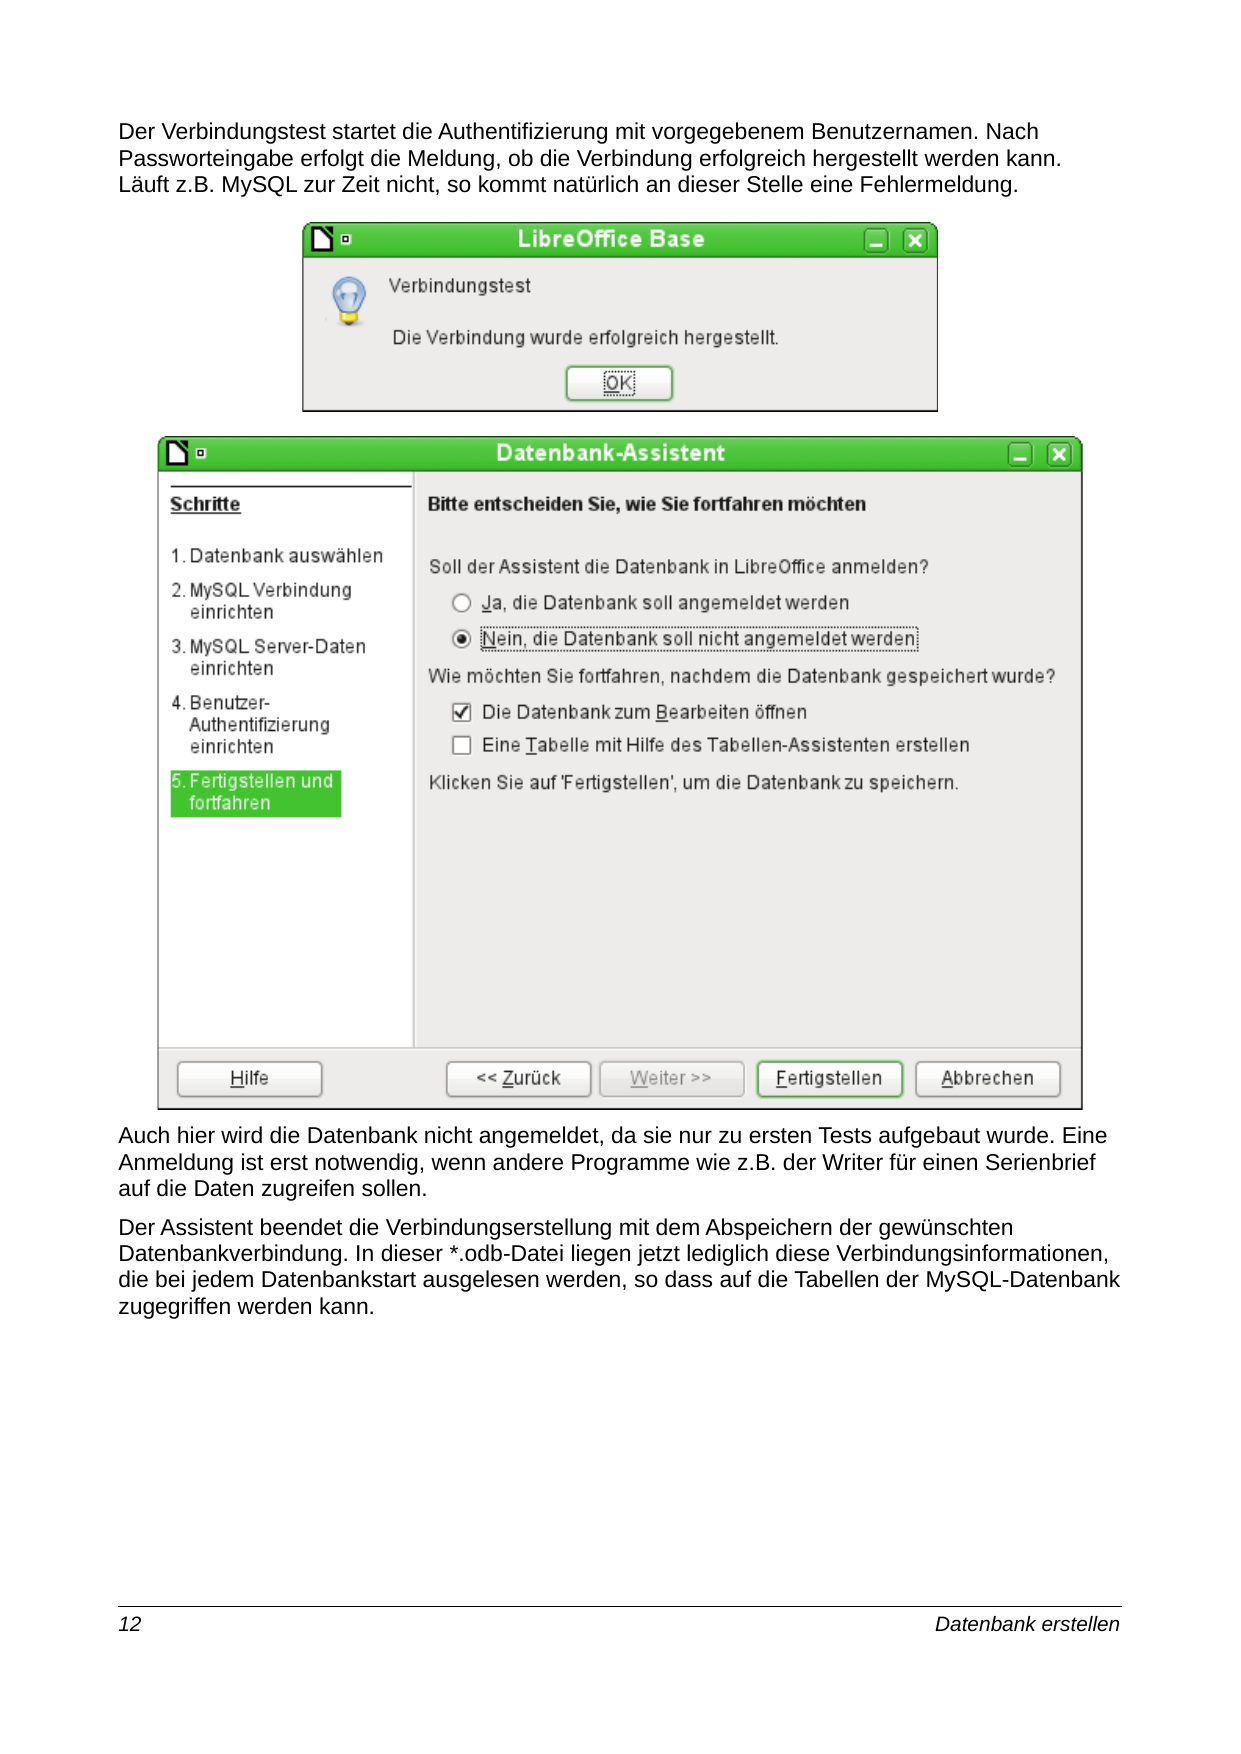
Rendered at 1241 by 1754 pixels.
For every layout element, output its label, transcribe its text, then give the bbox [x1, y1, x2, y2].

text Der Assistent beendet die Verbindungserstellung mit dem Abspeichern der gewünschten Datenbankverbindung. In dieser *.odb-Datei liegen jetzt lediglich diese Verbindungsinformationen, die bei jedem Datenbankstart ausgelesen werden, so dass auf die Tabellen der MySQL-Datenbank zugegriffen werden kann. [118, 1214, 1122, 1319]
text Auch hier wird die Datenbank nicht angemeldet, da sie nur zu ersten Tests aufgebaut wurde. Eine Anmeldung ist erst notwendig, wenn andere Programme wie z.B. der Writer für einen Serienbrief auf die Daten zugreifen sollen. [118, 1122, 1122, 1201]
picture [157, 436, 1083, 1110]
text Der Verbindungstest startet die Authentifizierung mit vorgegebenem Benutzernamen. Nach Passworteingabe erfolgt die Meldung, ob die Verbindung erfolgreich hergestellt werden kann. Läuft z.B. MySQL zur Zeit nicht, so kommt natürlich an dieser Stelle eine Fehlermeldung. [118, 118, 1122, 197]
picture [302, 222, 938, 412]
